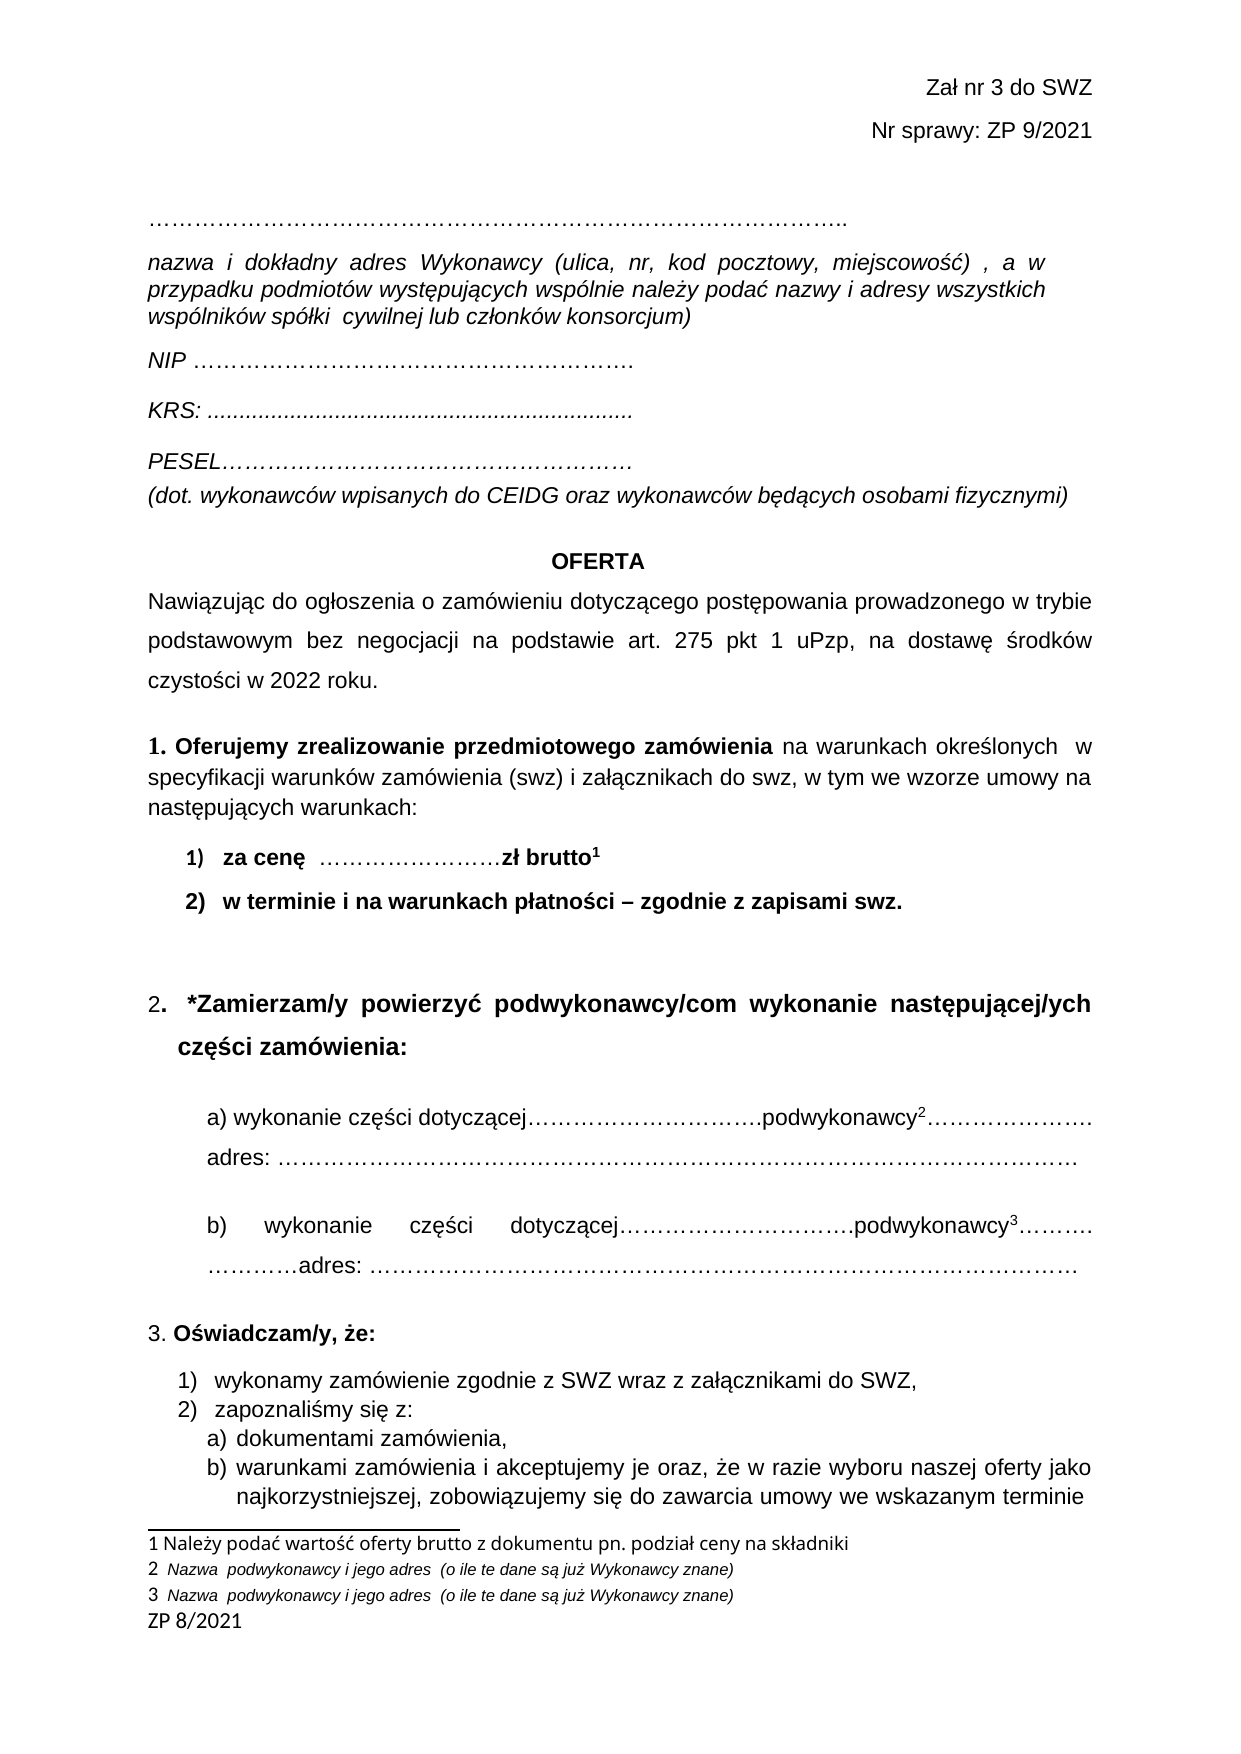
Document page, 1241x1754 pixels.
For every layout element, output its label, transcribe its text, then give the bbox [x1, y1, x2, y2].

subtitle Zał nr 3 do SWZ [148, 74, 1093, 100]
text KRS: ................................................................... [148, 397, 1093, 424]
text b) wykonanie części dotyczącej………………………….podwykonawcy………. …………adres: ………………………………………………………………………………… [207, 1212, 1093, 1278]
text OFERTA [148, 548, 1048, 575]
text 1. Oferujemy zrealizowanie przedmiotowego zamówienia na warunkach określonych w specyfikacji warunków zamówienia (swz) i załącznikach do swz, w tym we wzorze umowy na następujących warunkach: [148, 731, 1093, 821]
text Nazwa podwykonawcy i jego adres (o ile te dane są już Wykonawcy znane) [148, 1581, 1093, 1606]
text (dot. wykonawców wpisanych do CEIDG oraz wykonawców będących osobami fizycznymi) [148, 482, 1093, 509]
list zapoznaliśmy się z: [177, 1396, 1093, 1423]
text 3. Oświadczam/y, że: [148, 1320, 1093, 1347]
list Należy podać wartość oferty brutto z dokumentu pn. podział ceny na składniki [148, 1530, 1093, 1556]
list warunkami zamówienia i akceptujemy je oraz, że w razie wyboru naszej oferty jako najkorzystniejszej, zobowiązujemy się do zawarcia umowy we wskazanym terminie [207, 1454, 1093, 1509]
list dokumentami zamówienia, [207, 1425, 1093, 1452]
text ……………………………………………………………………………….. [148, 205, 1048, 231]
subtitle Nr sprawy: ZP 9/2021 [148, 117, 1093, 144]
list za cenę ……………………zł brutto [185, 843, 1093, 871]
text NIP …………………………………………………. [148, 347, 1048, 373]
text PESEL……………………………………………… [148, 448, 1093, 475]
text 2. *Zamierzam/y powierzyć podwykonawcy/com wykonanie następującej/ych części zamówienia: [148, 989, 1093, 1061]
list w terminie i na warunkach płatności – zgodnie z zapisami swz. [185, 888, 1093, 914]
text Nazwa podwykonawcy i jego adres (o ile te dane są już Wykonawcy znane) [148, 1556, 1093, 1581]
list wykonamy zamówienie zgodnie z SWZ wraz z załącznikami do SWZ, [177, 1367, 1093, 1394]
text a) wykonanie części dotyczącej………………………….podwykonawcy…………………. adres: …………………………………………………………………………………………… [207, 1104, 1093, 1170]
text nazwa i dokładny adres Wykonawcy (ulica, nr, kod pocztowy, miejscowość) , a w przypadku podmiotów występujących wspólnie należy podać nazwy i adresy wszystkich wspólników spółki cywilnej lub członków konsorcjum) [148, 249, 1048, 329]
text Nawiązując do ogłoszenia o zamówieniu dotyczącego postępowania prowadzonego w trybie podstawowym bez negocjacji na podstawie art. 275 pkt 1 uPzp, na dostawę środków czystości w 2022 roku. [148, 588, 1093, 693]
